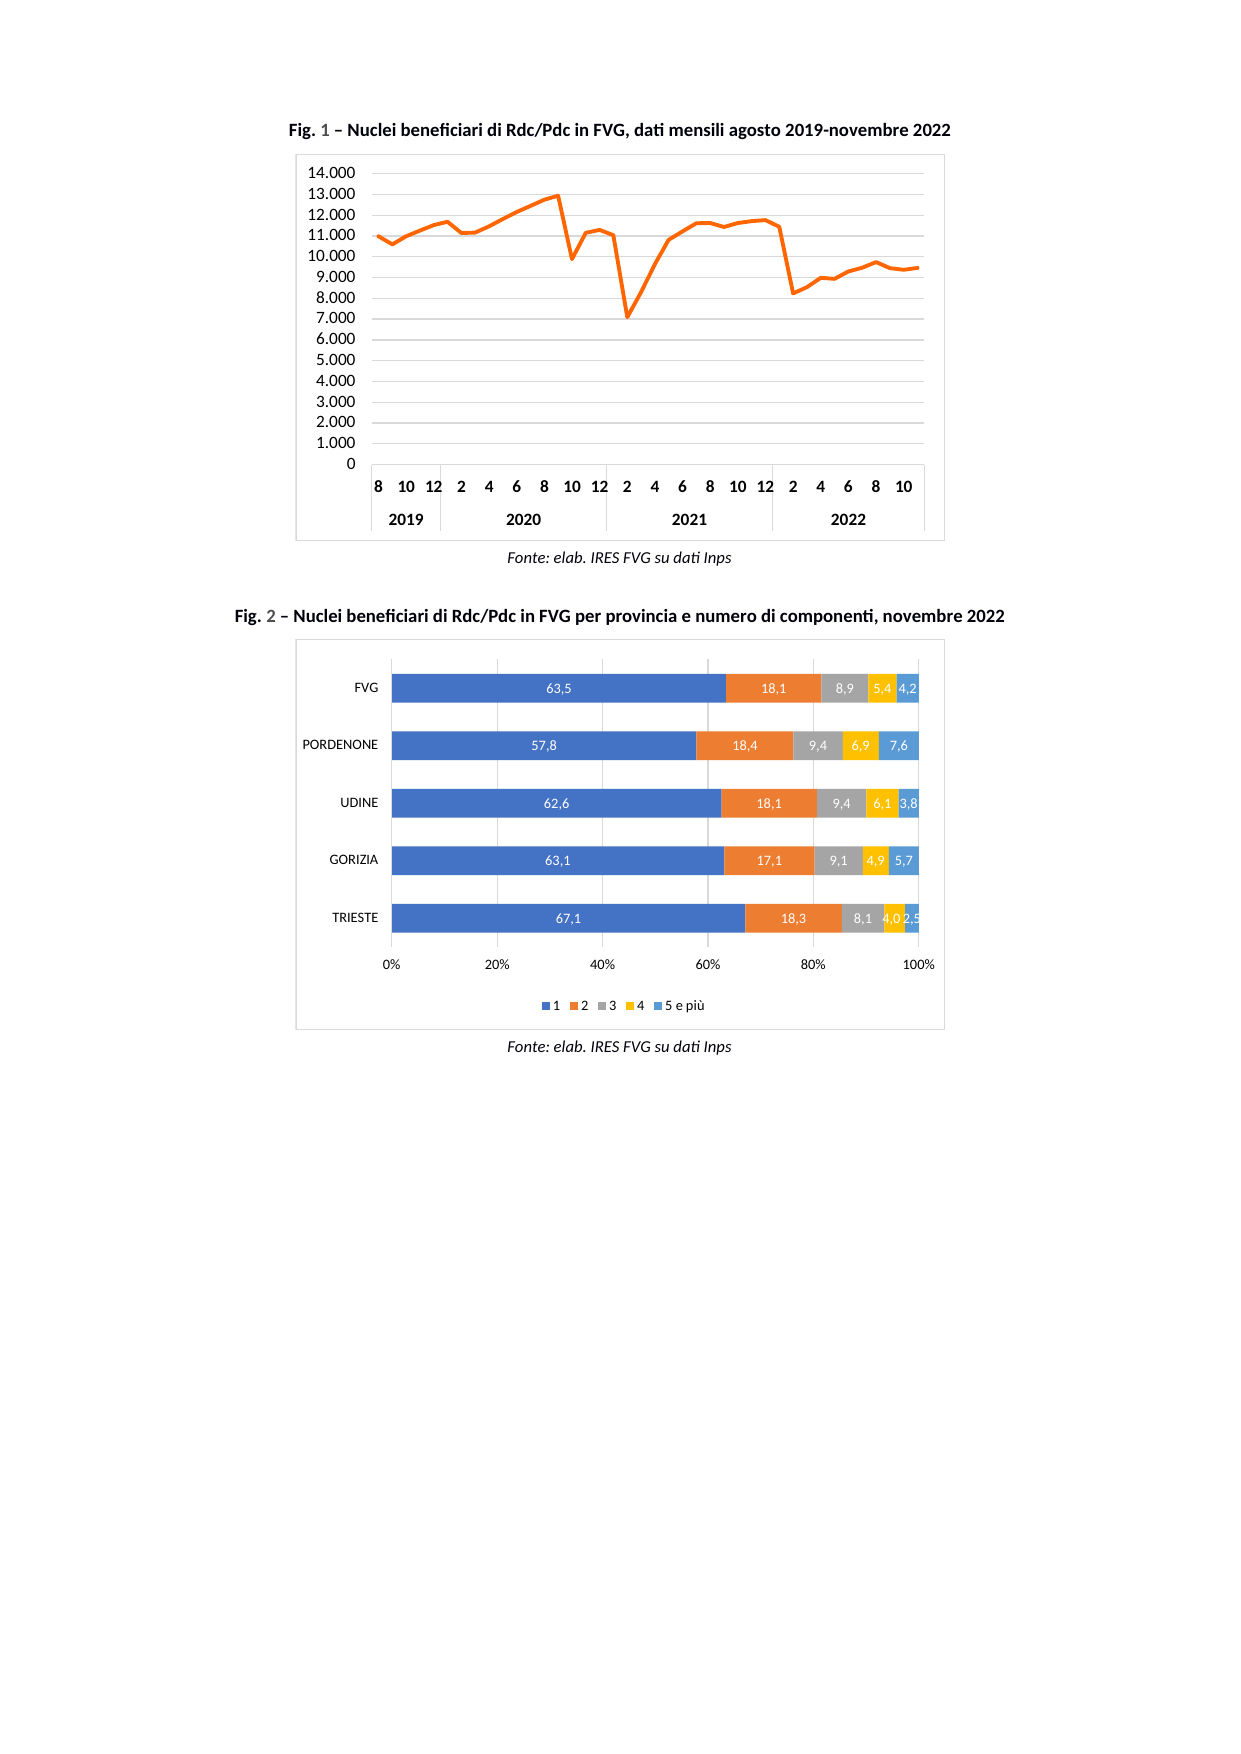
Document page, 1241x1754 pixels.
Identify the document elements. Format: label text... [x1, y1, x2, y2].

text Fig. 1 – Nuclei beneficiari di Rdc/Pdc in FVG, dati mensili agosto 2019-novembre 2022 [59, 118, 1181, 141]
text Fonte: elab. IRES FVG su dati Inps [59, 1032, 1181, 1057]
text Fig. 2 – Nuclei beneficiari di Rdc/Pdc in FVG per provincia e numero di componenti, novembre 2022 [59, 604, 1181, 627]
text Fonte: elab. IRES FVG su dati Inps [59, 543, 1181, 568]
